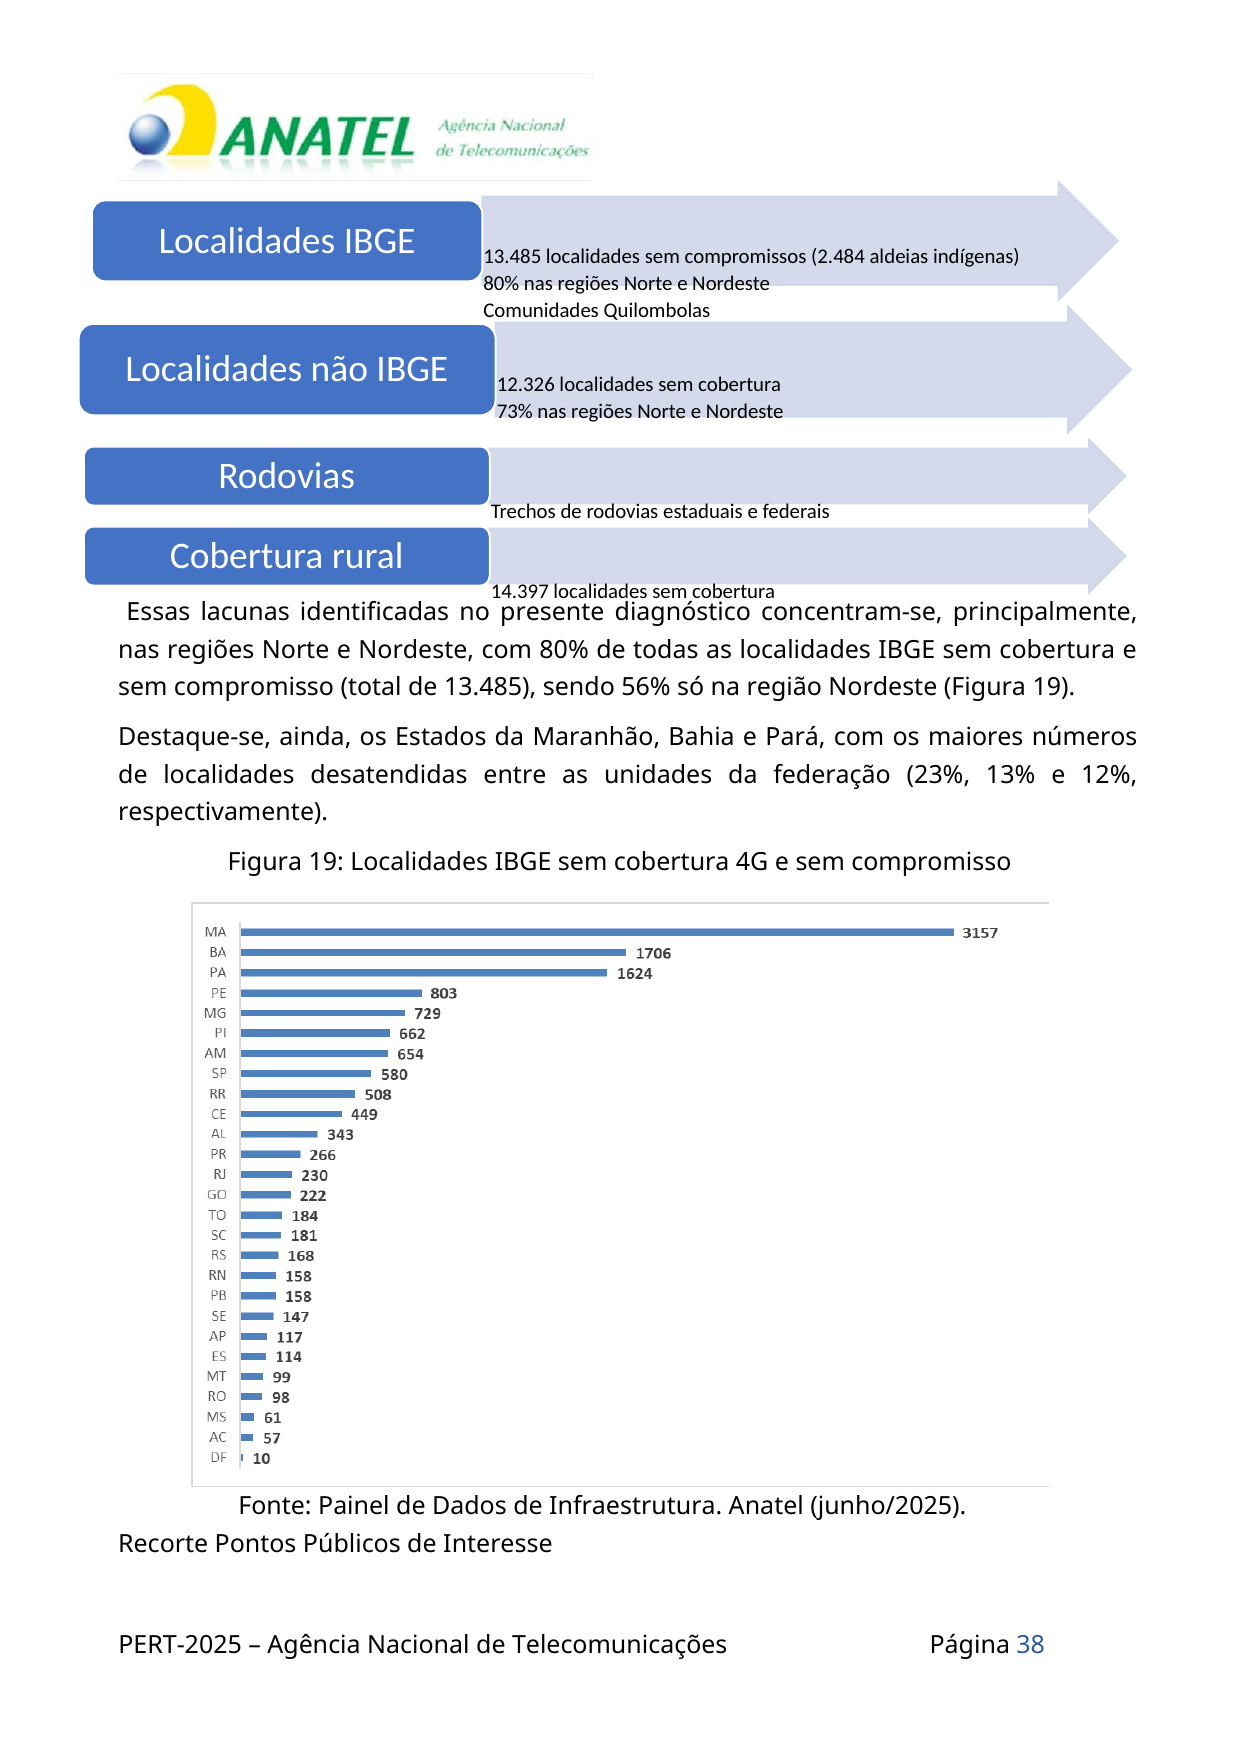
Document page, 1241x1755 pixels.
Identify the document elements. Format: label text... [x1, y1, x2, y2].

text Fonte: Painel de Dados de Infraestrutura. Anatel (junho/2025). [101, 1488, 1111, 1522]
subtitle Figura 19: Localidades IBGE sem cobertura 4G e sem compromisso [101, 844, 1139, 878]
text Recorte Pontos Públicos de Interesse [118, 1526, 1138, 1560]
text Destaque-se, ainda, os Estados da Maranhão, Bahia e Pará, com os maiores números de localidades desatendidas entre as unidades da federação (23%, 13% e 12%, respectivamente). [118, 719, 1138, 828]
text Essas lacunas identificadas no presente diagnóstico concentram-se, principalmente, nas regiões Norte e Nordeste, com 80% de todas as localidades IBGE sem cobertura e sem compromisso (total de 13.485), sendo 56% só na região Nordeste (Figura 19). [118, 594, 1138, 703]
